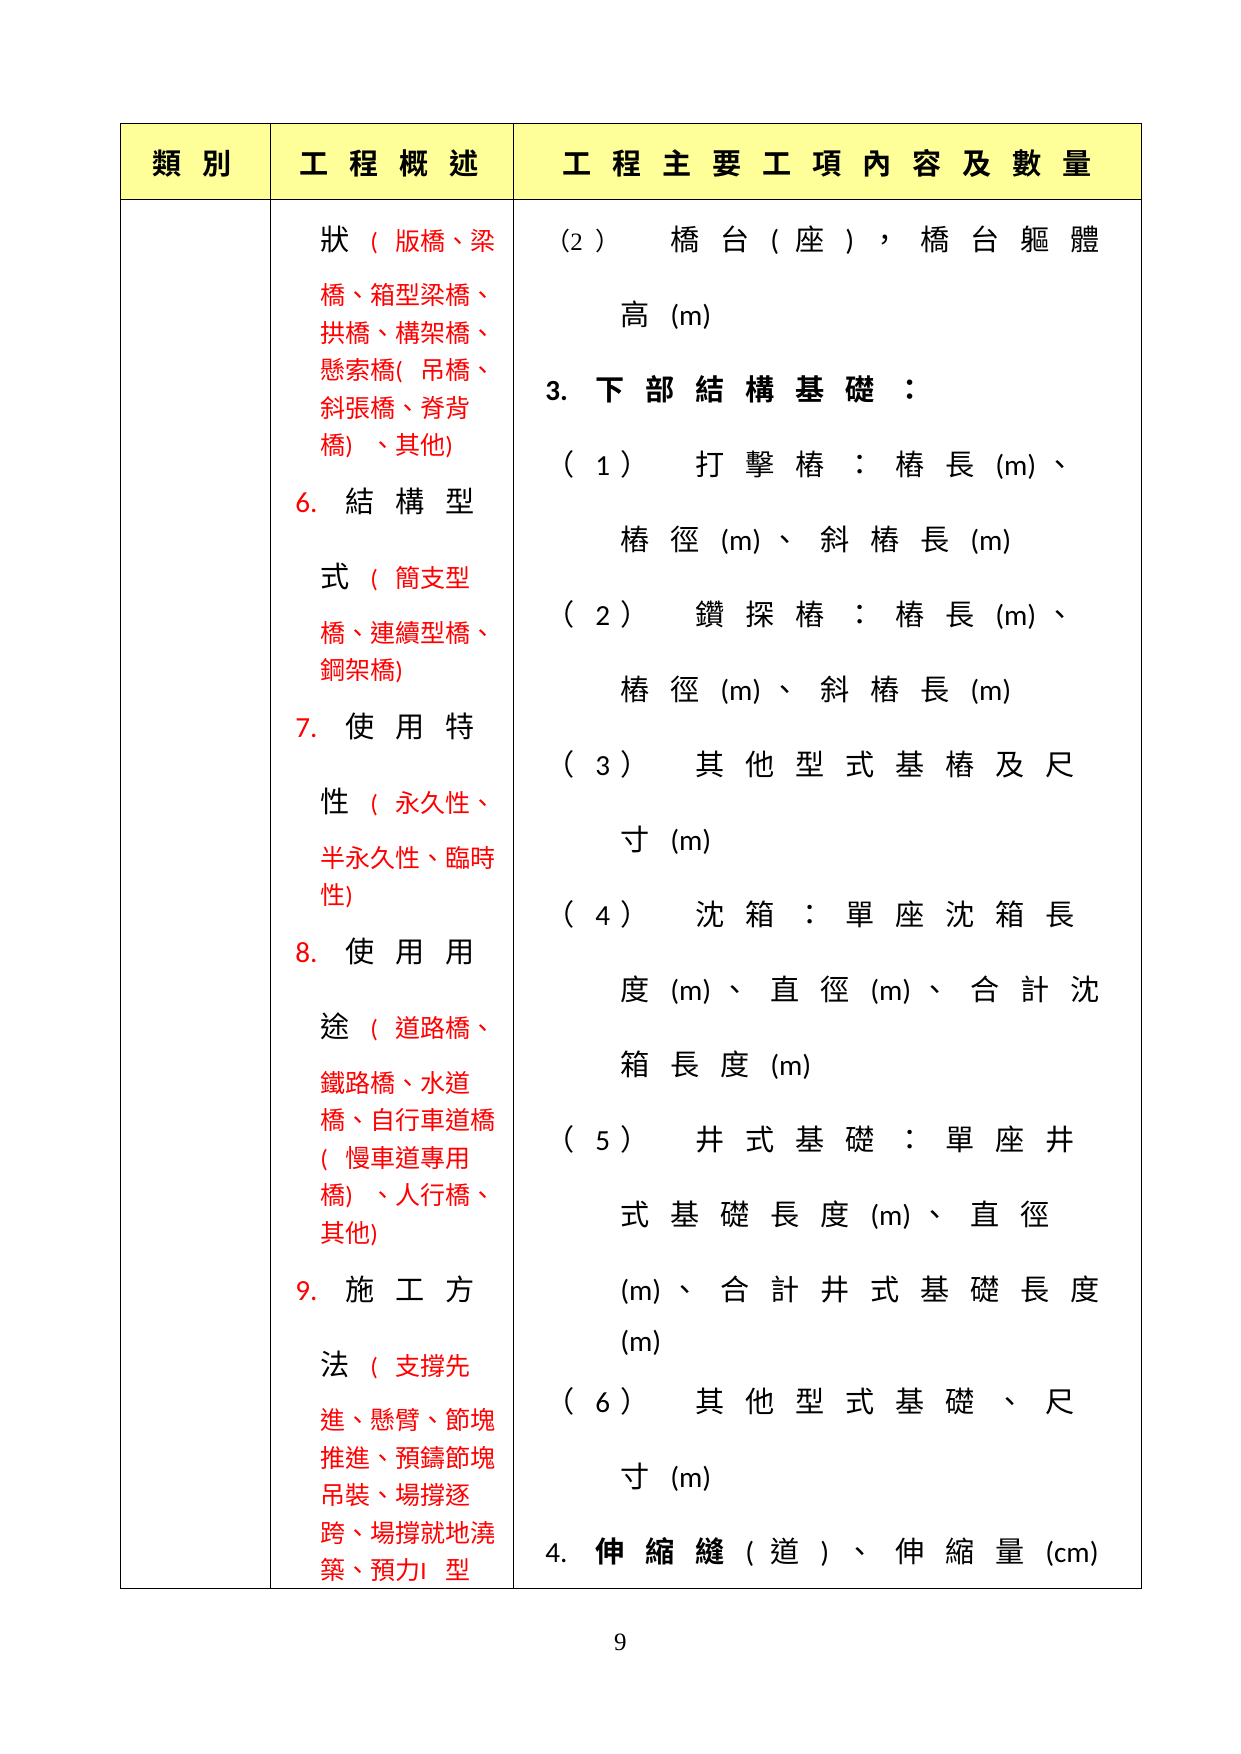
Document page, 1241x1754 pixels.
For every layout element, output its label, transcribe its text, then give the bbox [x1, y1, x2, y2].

table_cell 設置用途(陸橋、跨河橋、棧橋、捷運、其他) 構成材料(鋼、木、鋼筋混凝土、磚、石、預力混凝土、其他) 形狀(直橋、曲線橋、斜橋、其他) 交通需求(固定式橋、活動橋) 結構形狀(版橋、梁橋、箱型梁橋、拱橋、構架橋、懸索橋(吊橋、斜張橋、脊背橋)、其他) 結構型式(簡支型橋、連續型橋、鋼架橋) 使用特性(永久性、半永久性、臨時性) 使用用途(道路橋、鐵路橋、水道橋、自行車道橋(慢車道專用橋)、人行橋、其他) 施工方法(支撐先進、懸臂、節塊推進、預鑄節塊吊裝、場撐逐跨、場撐就地澆築、預力I型樑、預力U型樑) 橋梁總體尺寸(總長度、寬度) 鋼構橋之聯結方式(鉚釘、焊接、螺栓) [271, 200, 513, 1587]
table_header 類別 [121, 124, 270, 199]
table_cell [121, 200, 270, 1587]
table_header 工程概述 [271, 124, 513, 199]
table_cell 上部結構： 橋梁全長(m)、寬度(m)、面積(m2) 跨徑(m)、最大跨徑(m) 橋梁淨寬(m) 連續型橋之一單元連續孔數(孔)、長度（即伸縮縫間距）(m)、單元數量 下部結構： 橋墩(座)，墩柱高度(m) 橋台(座)，橋台軀體高(m) 下部結構基礎： 打擊樁：樁長(m)、樁徑(m)、斜樁長(m) 鑽探樁：樁長(m)、樁徑(m)、斜樁長(m) 其他型式基樁及尺寸(m) 沈箱：單座沈箱長度(m)、直徑(m)、合計沈箱長度(m) 井式基礎：單座井式基礎長度(m)、直徑(m)、合計井式基礎長度(m) 其他型式基礎、尺寸(m) 伸縮縫(道)、伸縮量(cm) 支承：種類、型式、數量(處) 防震設施或防落裝置：止震塊數量(處)、防落拉桿數量(處)。 [514, 200, 1141, 1587]
table_header 工程主要工項內容及數量 [514, 124, 1141, 199]
